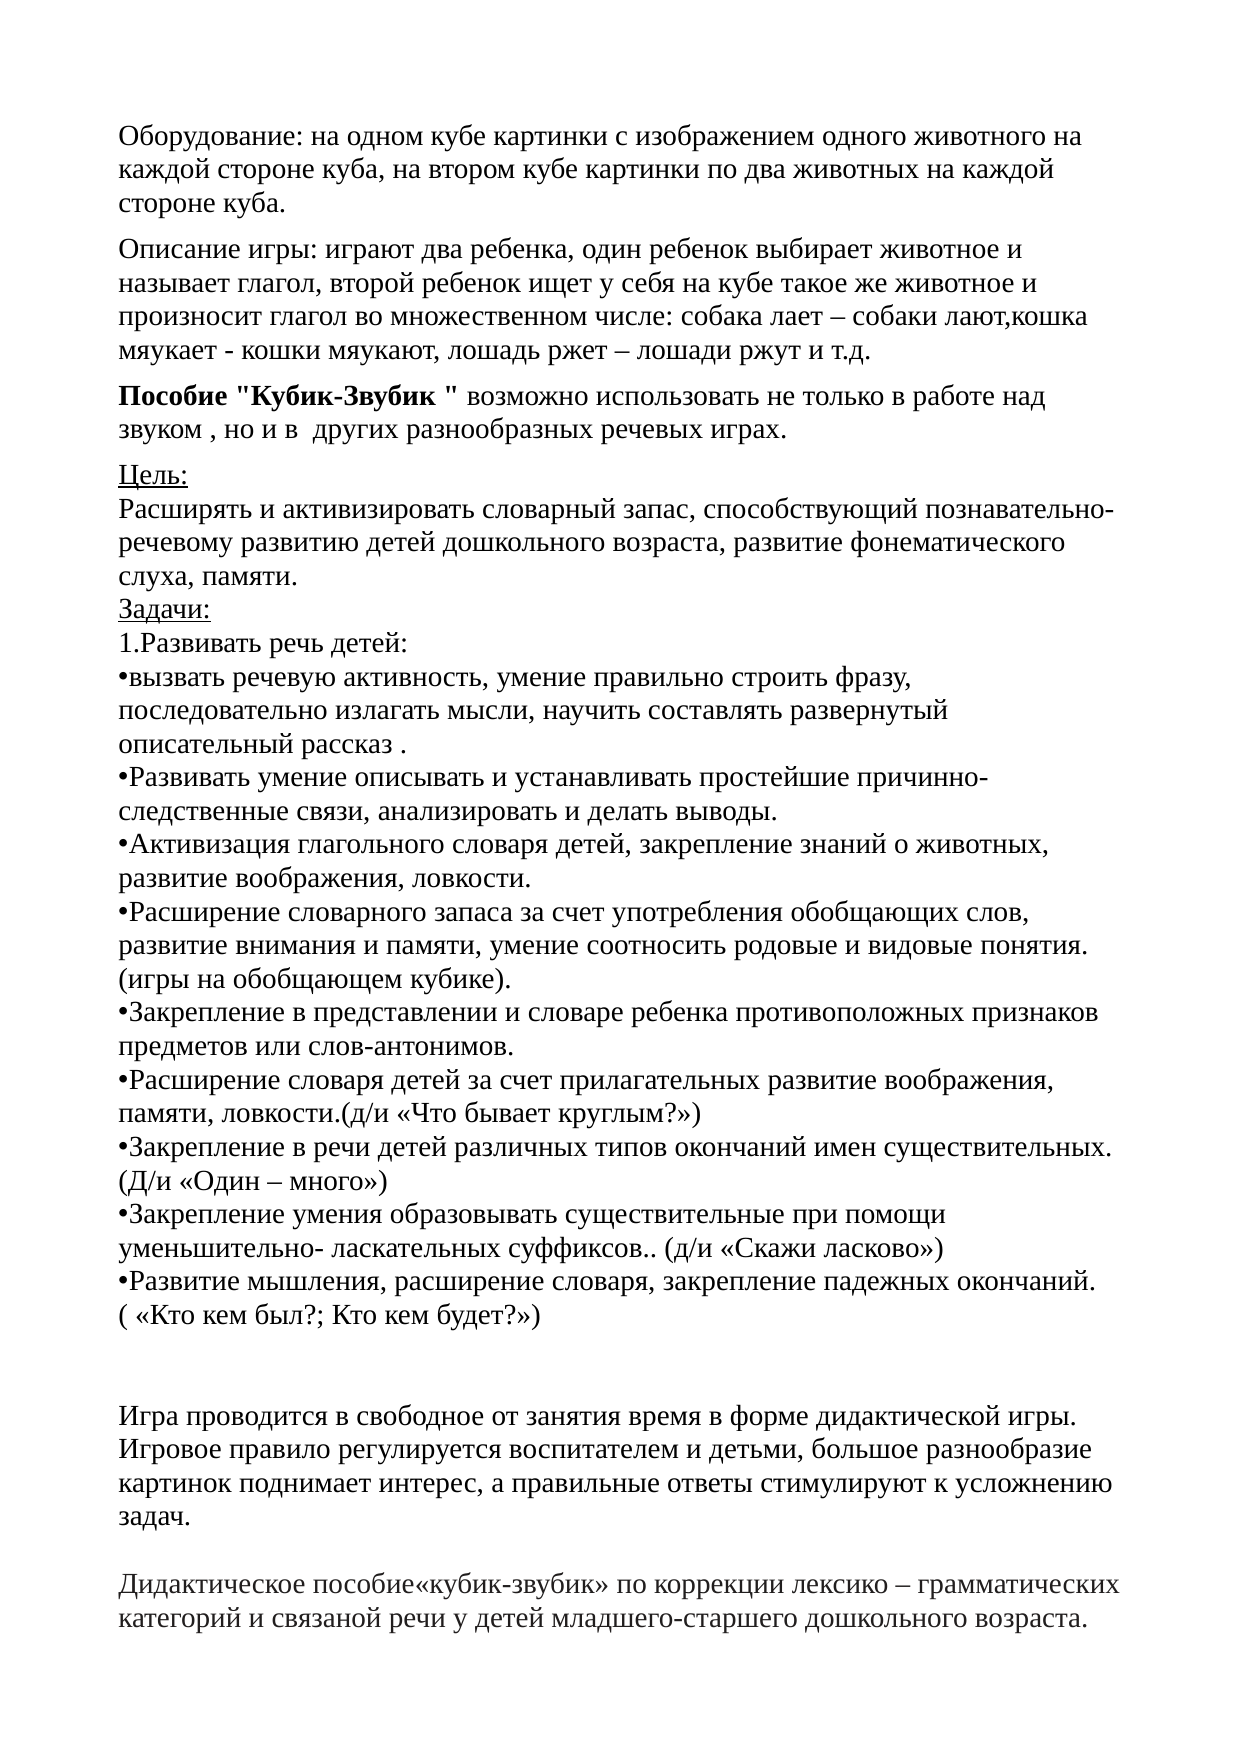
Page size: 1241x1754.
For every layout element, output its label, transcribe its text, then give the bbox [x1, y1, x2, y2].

text Описание игры: играют два ребенка, один ребенок выбирает животное и называет глагол, второй ребенок ищет у себя на кубе такое же животное и произносит глагол во множественном числе: собака лает – собаки лают,кошка мяукает - кошки мяукают, лошадь ржет – лошади ржут и т.д. [118, 231, 1122, 365]
list Закрепление в представлении и словаре ребенка противоположных признаков предметов или слов-антонимов. [118, 994, 1122, 1062]
text Игра проводится в свободное от занятия время в форме дидактической игры. Игровое правило регулируется воспитателем и детьми, большое разнообразие картинок поднимает интерес, а правильные ответы стимулируют к усложнению задач. [118, 1398, 1122, 1532]
list Закрепление в речи детей различных типов окончаний имен существительных. (Д/и «Один – много») [118, 1129, 1122, 1196]
list вызвать речевую активность, умение правильно строить фразу, последовательно излагать мысли, научить составлять развернутый описательный рассказ . [118, 659, 1122, 759]
text Дидактическое пособие«кубик-звубик» по коррекции лексико – грамматических категорий и связаной речи у детей младшего-старшего дошкольного возраста. [118, 1565, 1122, 1634]
text Задачи: [118, 592, 1122, 625]
list Закрепление умения образовывать существительные при помощи уменьшительно- ласкательных суффиксов.. (д/и «Скажи ласково») [118, 1196, 1122, 1263]
list Расширение словарного запаса за счет употребления обобщающих слов, развитие внимания и памяти, умение соотносить родовые и видовые понятия.(игры на обобщающем кубике). [118, 894, 1122, 994]
list Расширение словаря детей за счет прилагательных развитие воображения, памяти, ловкости.(д/и «Что бывает круглым?») [118, 1062, 1122, 1129]
text Пособие "Кубик-Звубик " возможно использовать не только в работе над звуком , но и в других разнообразных речевых играх. [118, 378, 1122, 445]
text Цель: [118, 457, 1122, 491]
list Активизация глагольного словаря детей, закрепление знаний о животных, развитие воображения, ловкости. [118, 827, 1122, 894]
list Развитие мышления, расширение словаря, закрепление падежных окончаний.( «Кто кем был?; Кто кем будет?») [118, 1263, 1122, 1331]
list Развивать умение описывать и устанавливать простейшие причинно-следственные связи, анализировать и делать выводы. [118, 759, 1122, 827]
text Расширять и активизировать словарный запас, способствующий познавательно-речевому развитию детей дошкольного возраста, развитие фонематического слуха, памяти. [118, 491, 1122, 592]
text 1.Развивать речь детей: [118, 625, 1122, 659]
text Оборудование: на одном кубе картинки с изображением одного животного на каждой стороне куба, на втором кубе картинки по два животных на каждой стороне куба. [118, 118, 1122, 219]
